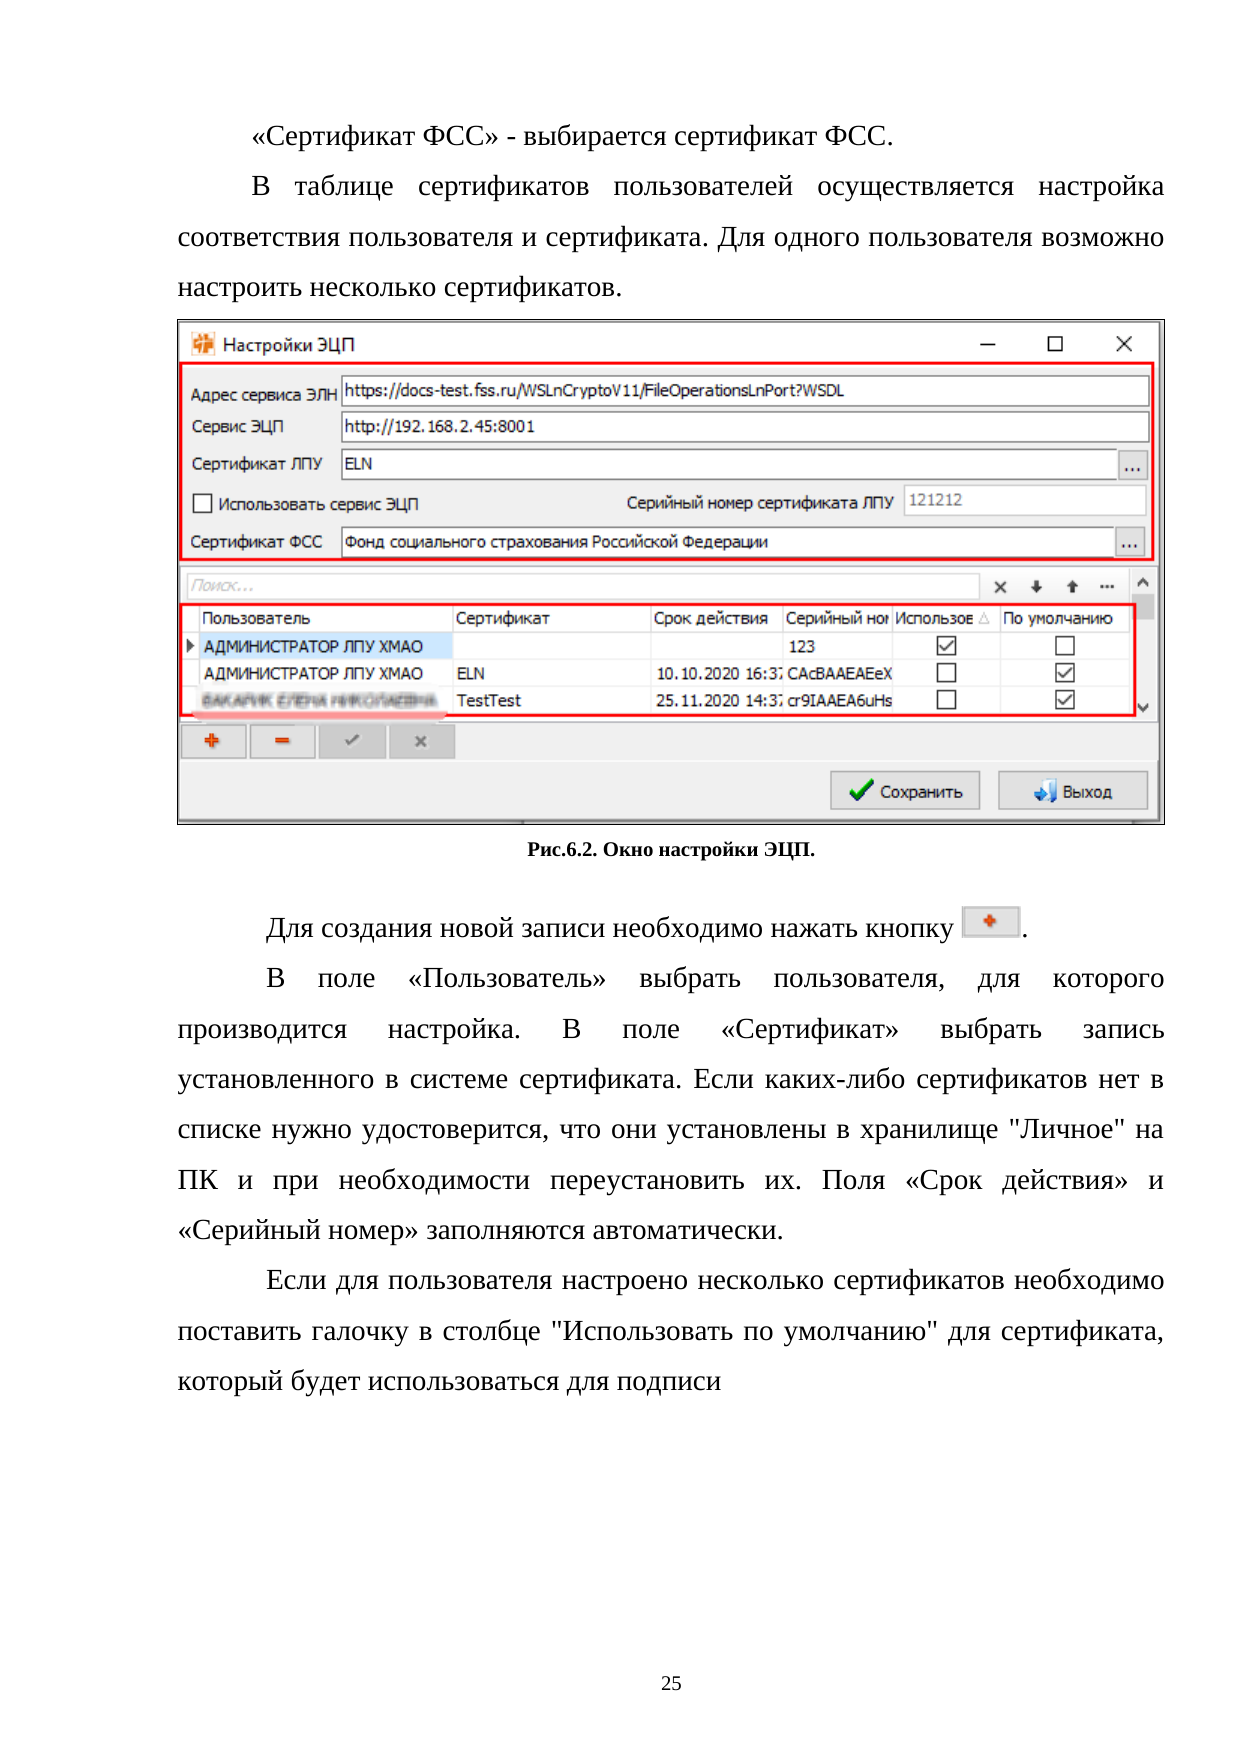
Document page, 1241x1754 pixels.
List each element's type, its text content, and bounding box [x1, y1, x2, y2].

text Если для пользователя настроено несколько сертификатов необходимо поставить галочку в столбце "Использовать по умолчанию" для сертификата, который будет использоваться для подписи [177, 1262, 1165, 1397]
text Рис.6.2. Окно настройки ЭЦП. [177, 837, 1165, 861]
text В поле «Пользователь» выбрать пользователя, для которого производится настройка. В поле «Сертификат» выбрать запись установленного в системе сертификата. Если каких-либо сертификатов нет в списке нужно удостоверится, что они установлены в хранилище "Личное" на ПК и при необходимости переустановить их. Поля «Срок действия» и «Серийный номер» заполняются автоматически. [177, 961, 1165, 1246]
text Для создания новой записи необходимо нажать кнопку . [177, 906, 1165, 944]
picture [178, 320, 1164, 824]
text «Сертификат ФСС» - выбирается сертификат ФСС. [177, 118, 1165, 152]
text В таблице сертификатов пользователей осуществляется настройка соответствия пользователя и сертификата. Для одного пользователя возможно настроить несколько сертификатов. [177, 168, 1165, 303]
picture [961, 906, 1021, 938]
